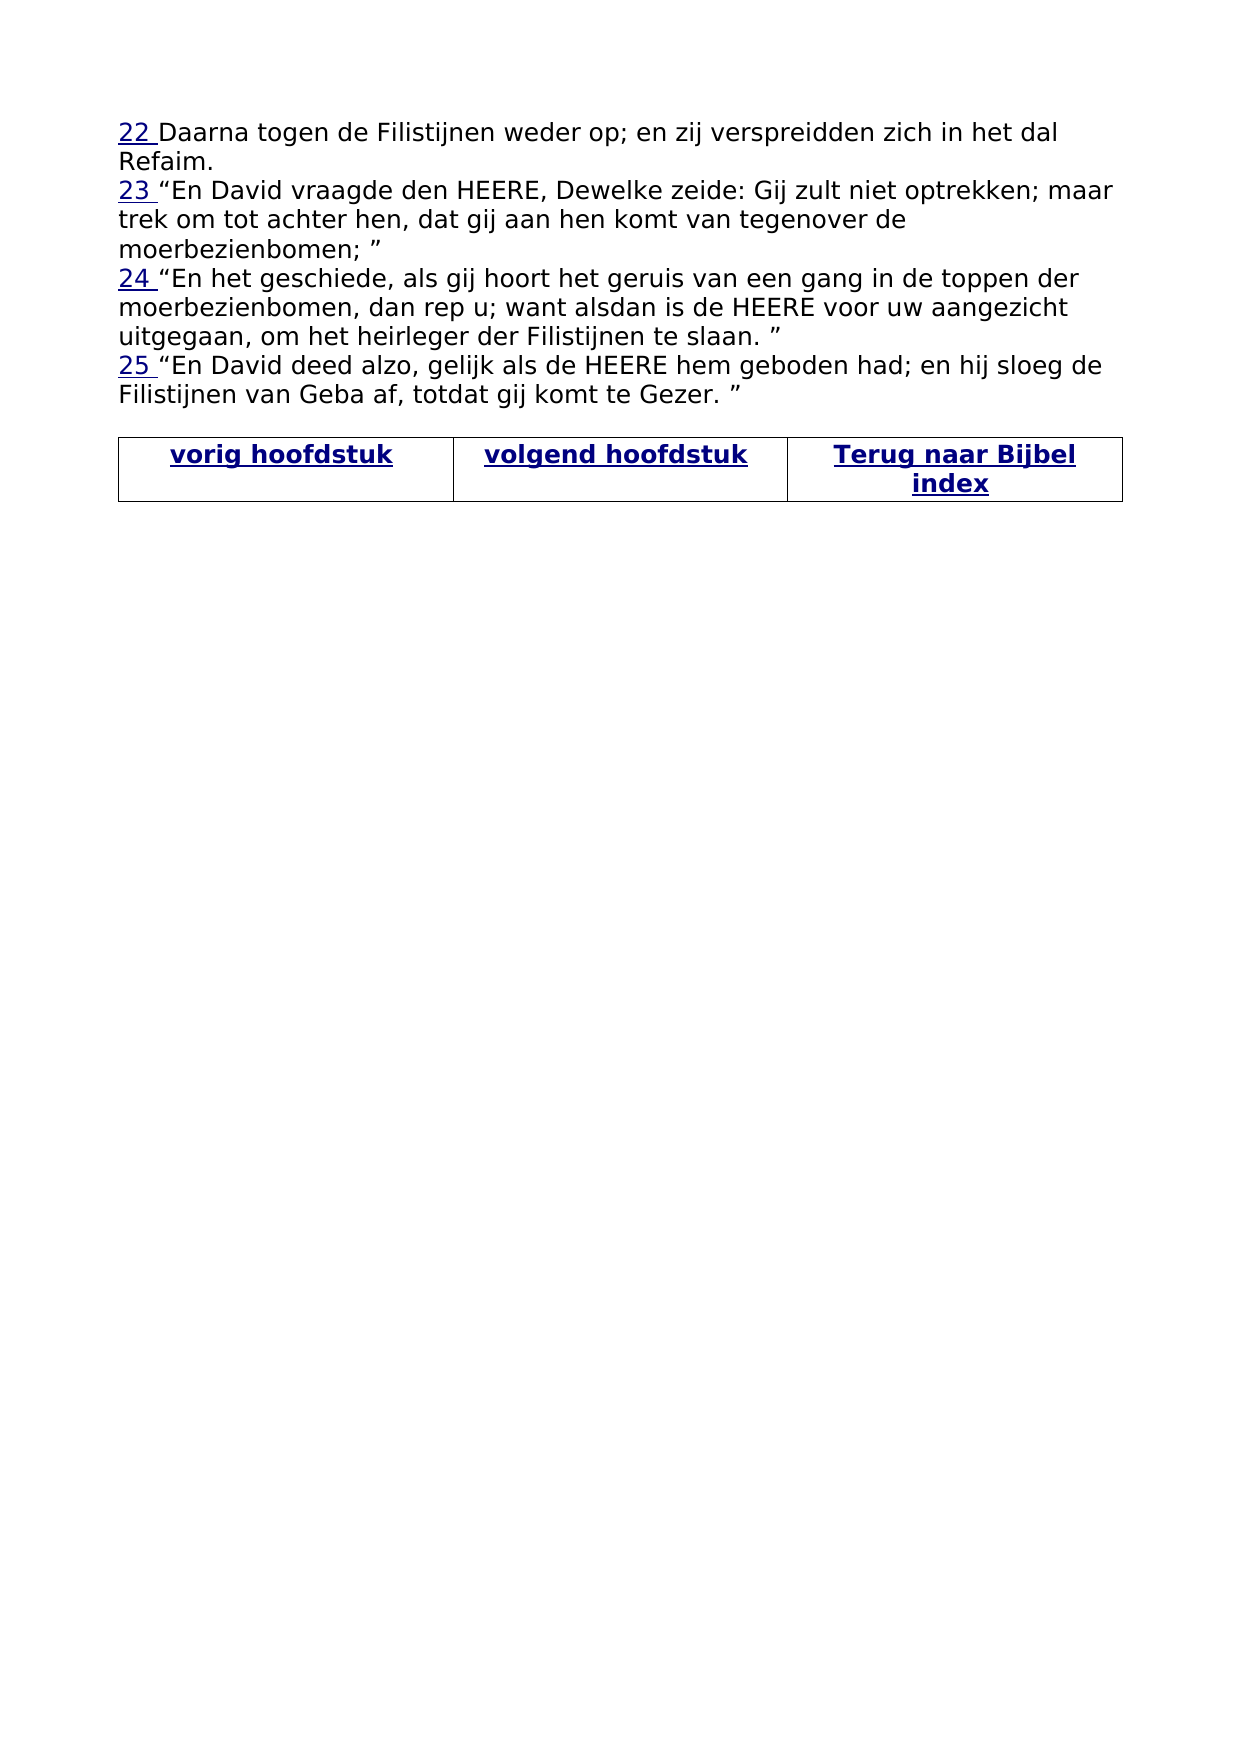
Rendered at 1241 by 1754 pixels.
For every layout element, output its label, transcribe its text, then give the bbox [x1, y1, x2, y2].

text 22 Daarna togen de Filistijnen weder op; en zij verspreidden zich in het dal Refaim. 23 “En David vraagde den HEERE, Dewelke zeide: Gij zult niet optrekken; maar trek om tot achter hen, dat gij aan hen komt van tegenover de moerbezienbomen; ” 24 “En het geschiede, als gij hoort het geruis van een gang in de toppen der moerbezienbomen, dan rep u; want alsdan is de HEERE voor uw aangezicht uitgegaan, om het heirleger der Filistijnen te slaan. ” 25 “En David deed alzo, gelijk als de HEERE hem geboden had; en hij sloeg de Filistijnen van Geba af, totdat gij komt te Gezer. ” [118, 118, 1122, 410]
table_header Terug naar Bijbel index [788, 438, 1122, 501]
table_header volgend hoofdstuk [454, 438, 787, 501]
table_header vorig hoofdstuk [119, 438, 453, 501]
